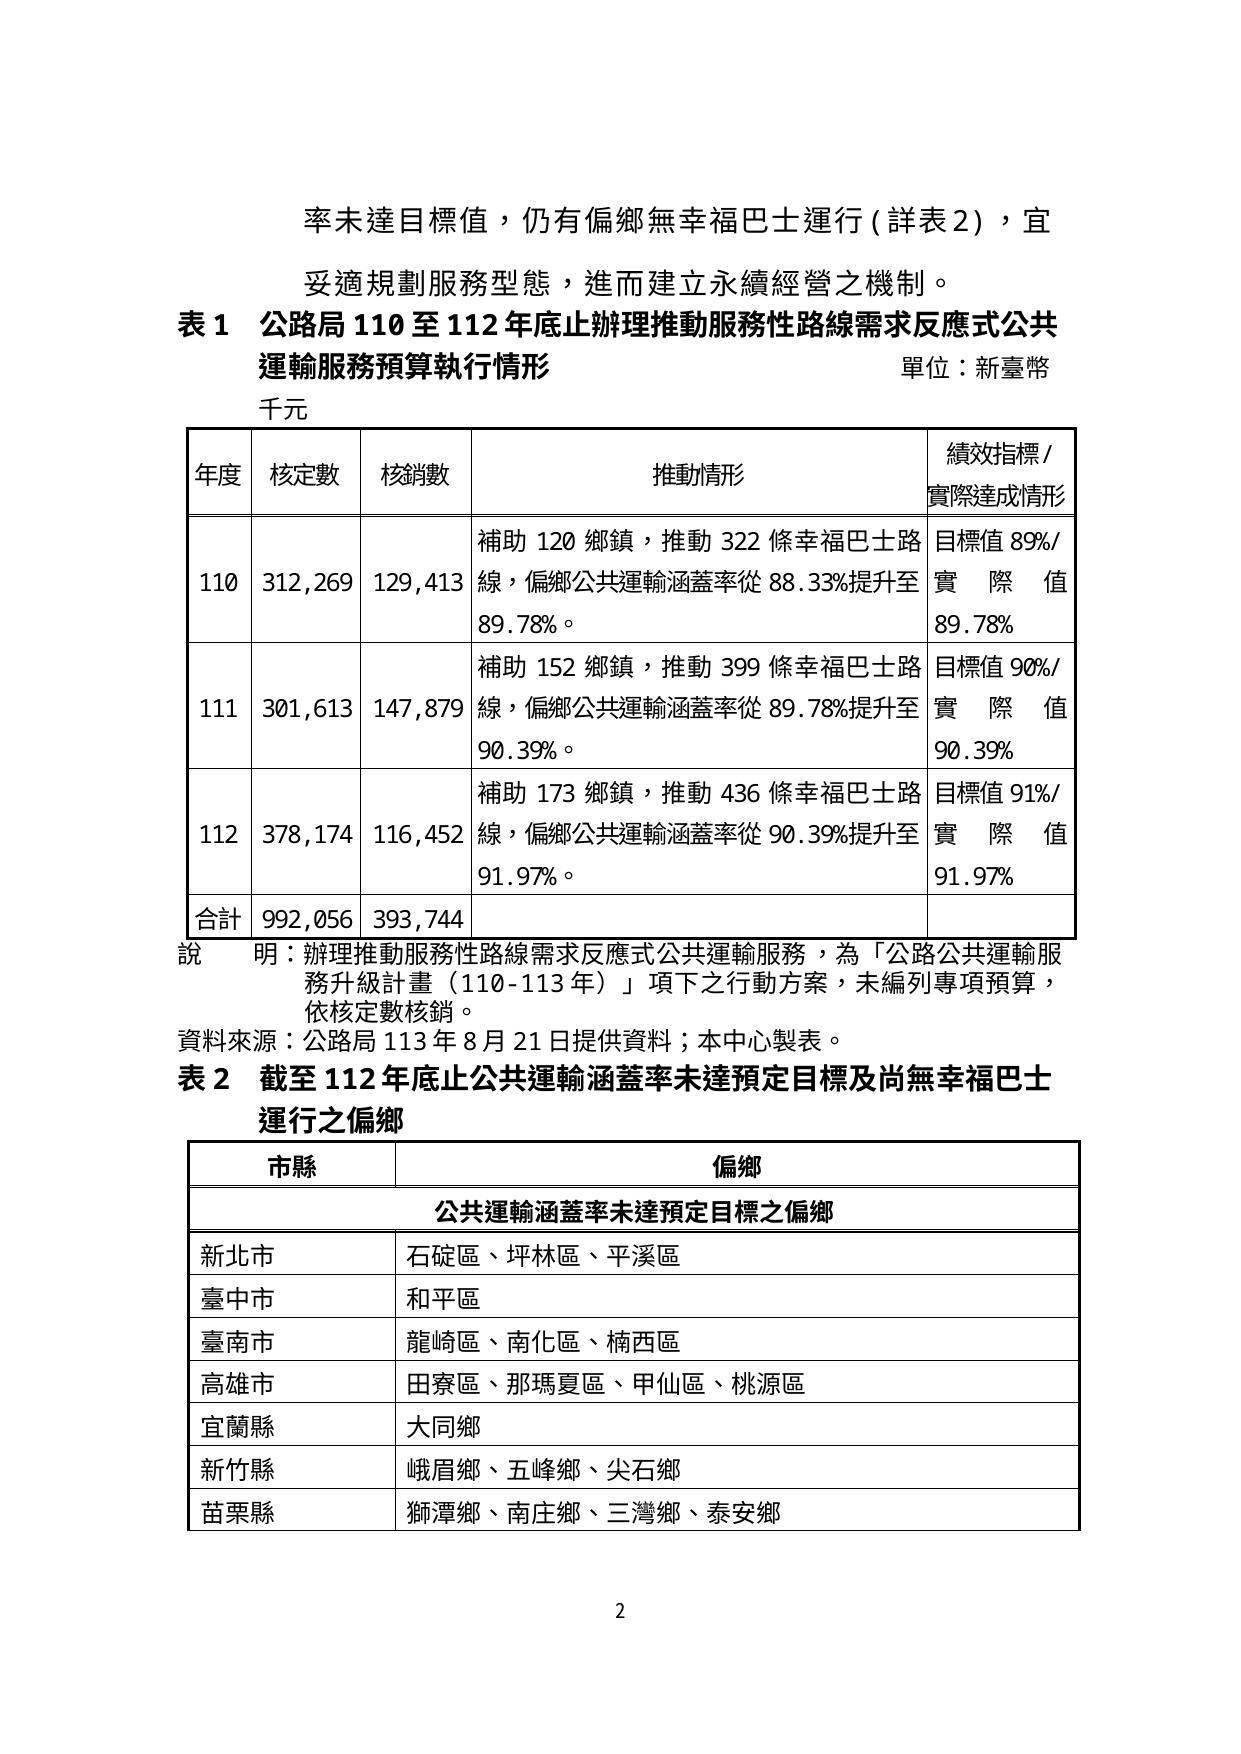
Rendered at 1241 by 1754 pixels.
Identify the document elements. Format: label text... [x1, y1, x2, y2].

table_cell [928, 895, 1074, 937]
table_cell 臺南市 [190, 1318, 395, 1359]
table_cell 石碇區、坪林區、平溪區 [396, 1233, 1078, 1274]
table_cell 田寮區、那瑪夏區、甲仙區、桃源區 [396, 1361, 1078, 1402]
text 資料來源：公路局113年8月21日提供資料；本中心製表。 [177, 1027, 1063, 1056]
table_cell 378,174 [252, 769, 360, 894]
table_cell 公共運輸涵蓋率未達預定目標之偏鄉 [190, 1188, 1078, 1229]
table_header 核定數 [252, 430, 360, 514]
table_cell 新北市 [190, 1233, 395, 1274]
table_cell 312,269 [252, 517, 360, 642]
table_cell 和平區 [396, 1275, 1078, 1317]
text 表2 截至112年底止公共運輸涵蓋率未達預定目標及尚無幸福巴士運行之偏鄉 [177, 1056, 1063, 1140]
table_cell 補助120鄉鎮，推動322條幸福巴士路線，偏鄉公共運輸涵蓋率從88.33%提升至89.78%。 [472, 517, 927, 642]
table_header 績效指標/ 實際達成情形 [928, 430, 1074, 514]
table_cell 目標值90%/ 實際值90.39% [928, 643, 1074, 768]
table_cell 129,413 [361, 517, 471, 642]
table_cell 111 [189, 643, 251, 768]
table_cell 苗栗縣 [190, 1489, 395, 1530]
table_cell [472, 895, 927, 937]
text 說 明：辦理推動服務性路線需求反應式公共運輸服務，為「公路公共運輸服務升級計畫（110-113年）」項下之行動方案，未編列專項預算，依核定數核銷。 [177, 940, 1063, 1027]
text 率未達目標值，仍有偏鄉無幸福巴士運行(詳表2)，宜妥適規劃服務型態，進而建立永續經營之機制。 [266, 177, 1063, 302]
table_cell 301,613 [252, 643, 360, 768]
table_header 年度 [189, 430, 251, 514]
table_cell 龍崎區、南化區、楠西區 [396, 1318, 1078, 1359]
table_cell 補助152鄉鎮，推動399條幸福巴士路線，偏鄉公共運輸涵蓋率從89.78%提升至90.39%。 [472, 643, 927, 768]
table_cell 目標值89%/ 實際值89.78% [928, 517, 1074, 642]
table_cell 大同鄉 [396, 1403, 1078, 1445]
table_cell 目標值91%/ 實際值91.97% [928, 769, 1074, 894]
table_cell 112 [189, 769, 251, 894]
table_cell 147,879 [361, 643, 471, 768]
table_cell 992,056 [252, 895, 360, 937]
table_cell 110 [189, 517, 251, 642]
table_cell 新竹縣 [190, 1446, 395, 1488]
table_cell 峨眉鄉、五峰鄉、尖石鄉 [396, 1446, 1078, 1488]
table_cell 高雄市 [190, 1361, 395, 1402]
table_header 核銷數 [361, 430, 471, 514]
table_cell 393,744 [361, 895, 471, 937]
table_cell 合計 [189, 895, 251, 937]
text 表1 公路局110至112年底止辦理推動服務性路線需求反應式公共運輸服務預算執行情形 單位：新臺幣千元 [177, 302, 1063, 427]
table_cell 臺中市 [190, 1275, 395, 1317]
table_header 偏鄉 [396, 1143, 1078, 1184]
table_cell 獅潭鄉、南庄鄉、三灣鄉、泰安鄉 [396, 1489, 1078, 1530]
table_header 市縣 [190, 1143, 395, 1184]
table_header 推動情形 [472, 430, 927, 514]
table_cell 116,452 [361, 769, 471, 894]
table_cell 補助173鄉鎮，推動436條幸福巴士路線，偏鄉公共運輸涵蓋率從90.39%提升至91.97%。 [472, 769, 927, 894]
table_cell 宜蘭縣 [190, 1403, 395, 1445]
